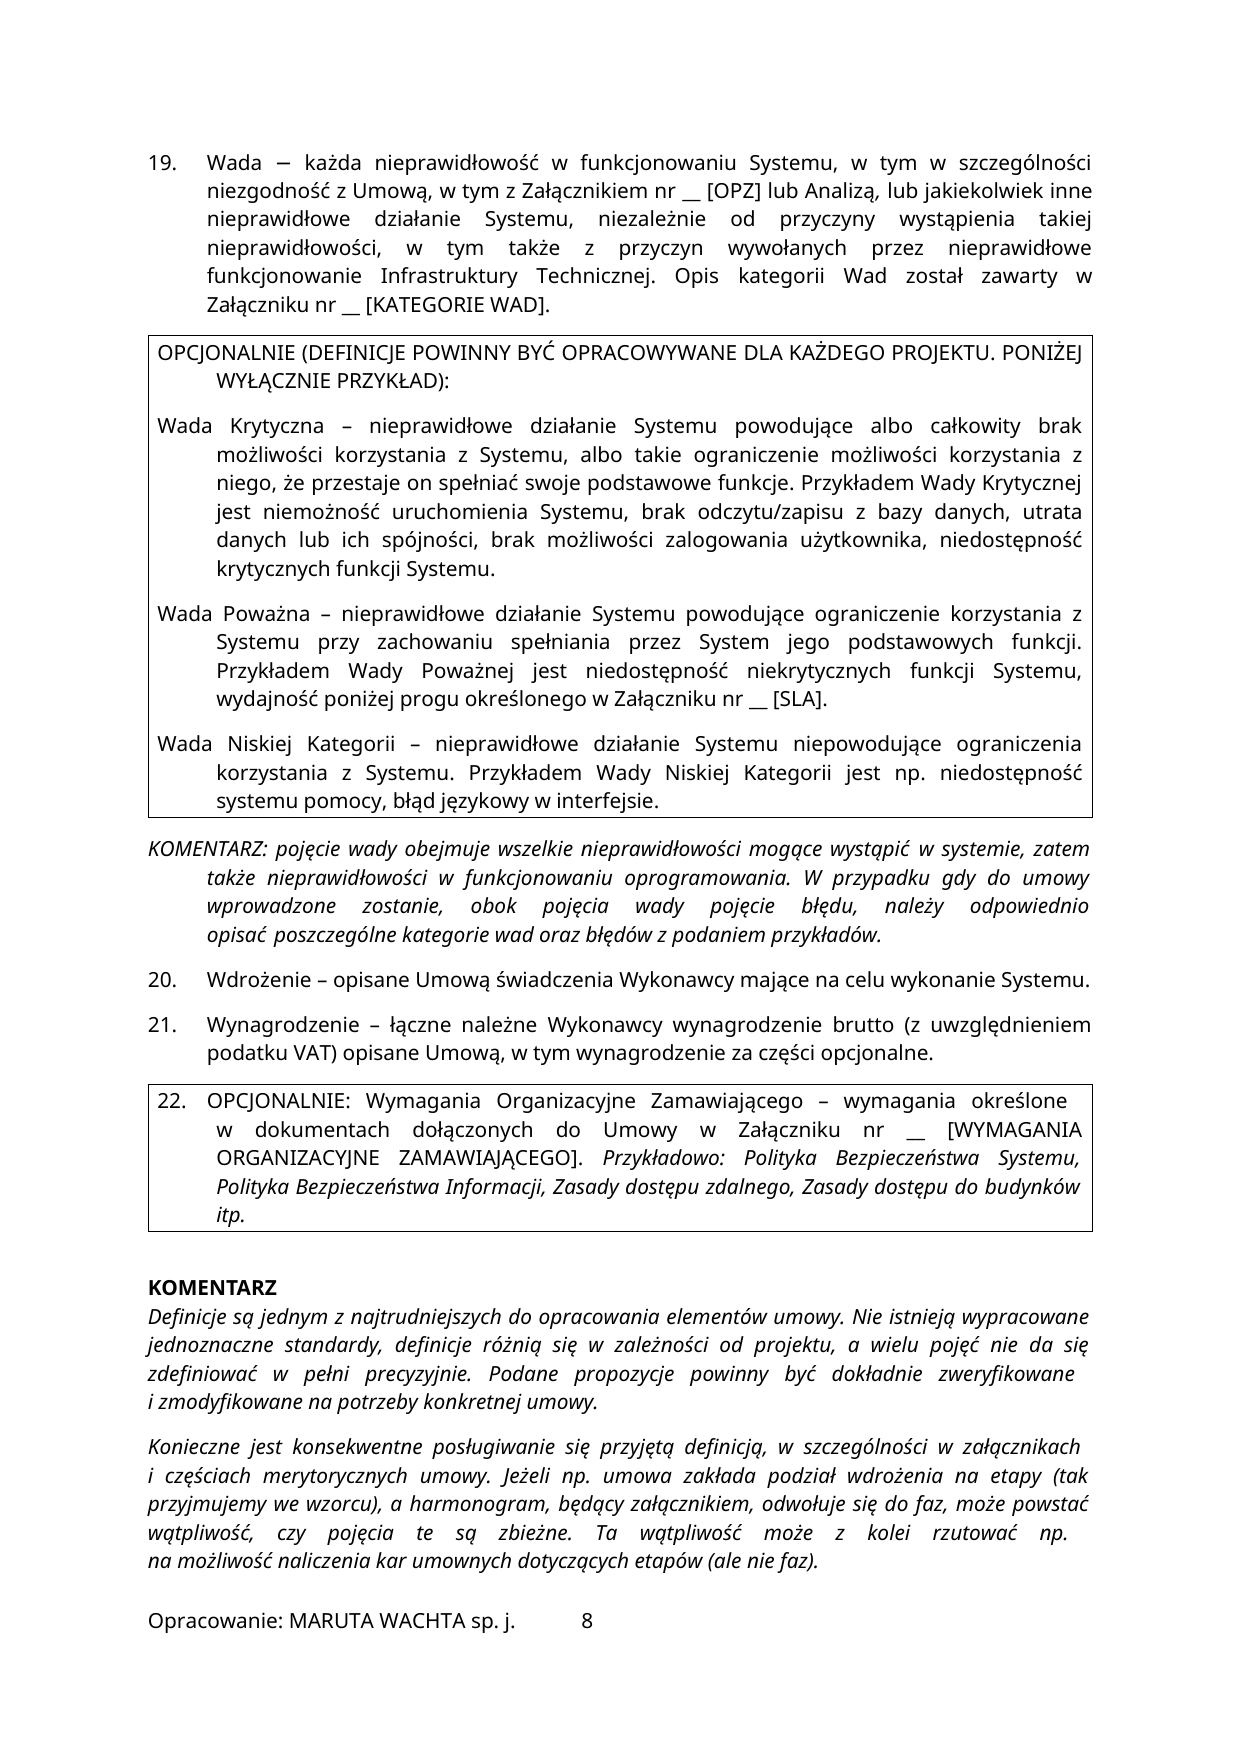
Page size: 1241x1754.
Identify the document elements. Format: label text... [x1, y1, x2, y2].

list Wada − każda nieprawidłowość w funkcjonowaniu Systemu, w tym w szczególności niezgodność z Umową, w tym z Załącznikiem nr __ [OPZ] lub Analizą, lub jakiekolwiek inne nieprawidłowe działanie Systemu, niezależnie od przyczyny wystąpienia takiej nieprawidłowości, w tym także z przyczyn wywołanych przez nieprawidłowe funkcjonowanie Infrastruktury Technicznej. Opis kategorii Wad został zawarty w Załączniku nr __ [KATEGORIE WAD]. [148, 148, 1093, 318]
text Konieczne jest konsekwentne posługiwanie się przyjętą definicją, w szczególności w załącznikach i częściach merytorycznych umowy. Jeżeli np. umowa zakłada podział wdrożenia na etapy (tak przyjmujemy we wzorcu), a harmonogram, będący załącznikiem, odwołuje się do faz, może powstać wątpliwość, czy pojęcia te są zbieżne. Ta wątpliwość może z kolei rzutować np. na możliwość naliczenia kar umownych dotyczących etapów (ale nie faz). [148, 1432, 1093, 1574]
text Wada Krytyczna – nieprawidłowe działanie Systemu powodujące albo całkowity brak możliwości korzystania z Systemu, albo takie ograniczenie możliwości korzystania z niego, że przestaje on spełniać swoje podstawowe funkcje. Przykładem Wady Krytycznej jest niemożność uruchomienia Systemu, brak odczytu/zapisu z bazy danych, utrata danych lub ich spójności, brak możliwości zalogowania użytkownika, niedostępność krytycznych funkcji Systemu. [149, 408, 1092, 582]
text Definicje są jednym z najtrudniejszych do opracowania elementów umowy. Nie istnieją wypracowane jednoznaczne standardy, definicje różnią się w zależności od projektu, a wielu pojęć nie da się zdefiniować w pełni precyzyjnie. Podane propozycje powinny być dokładnie zweryfikowane i zmodyfikowane na potrzeby konkretnej umowy. [148, 1302, 1093, 1416]
list Wdrożenie – opisane Umową świadczenia Wykonawcy mające na celu wykonanie Systemu. [148, 965, 1093, 993]
list OPCJONALNIE: Wymagania Organizacyjne Zamawiającego – wymagania określone w dokumentach dołączonych do Umowy w Załączniku nr __ [WYMAGANIA ORGANIZACYJNE ZAMAWIAJĄCEGO]. Przykładowo: Polityka Bezpieczeństwa Systemu, Polityka Bezpieczeństwa Informacji, Zasady dostępu zdalnego, Zasady dostępu do budynków itp. [149, 1085, 1092, 1231]
text OPCJONALNIE (DEFINICJE POWINNY BYĆ OPRACOWYWANE DLA KAŻDEGO PROJEKTU. PONIŻEJ WYŁĄCZNIE PRZYKŁAD): [149, 336, 1092, 395]
text Wada Poważna – nieprawidłowe działanie Systemu powodujące ograniczenie korzystania z Systemu przy zachowaniu spełniania przez System jego podstawowych funkcji. Przykładem Wady Poważnej jest niedostępność niekrytycznych funkcji Systemu, wydajność poniżej progu określonego w Załączniku nr __ [SLA]. [149, 596, 1092, 713]
text KOMENTARZ: pojęcie wady obejmuje wszelkie nieprawidłowości mogące wystąpić w systemie, zatem także nieprawidłowości w funkcjonowaniu oprogramowania. W przypadku gdy do umowy wprowadzone zostanie, obok pojęcia wady pojęcie błędu, należy odpowiednio opisać poszczególne kategorie wad oraz błędów z podaniem przykładów. [148, 834, 1093, 948]
text Wada Niskiej Kategorii – nieprawidłowe działanie Systemu niepowodujące ograniczenia korzystania z Systemu. Przykładem Wady Niskiej Kategorii jest np. niedostępność systemu pomocy, błąd językowy w interfejsie. [149, 726, 1092, 817]
list Wynagrodzenie – łączne należne Wykonawcy wynagrodzenie brutto (z uwzględnieniem podatku VAT) opisane Umową, w tym wynagrodzenie za części opcjonalne. [148, 1010, 1093, 1067]
text KOMENTARZ [148, 1273, 1093, 1302]
